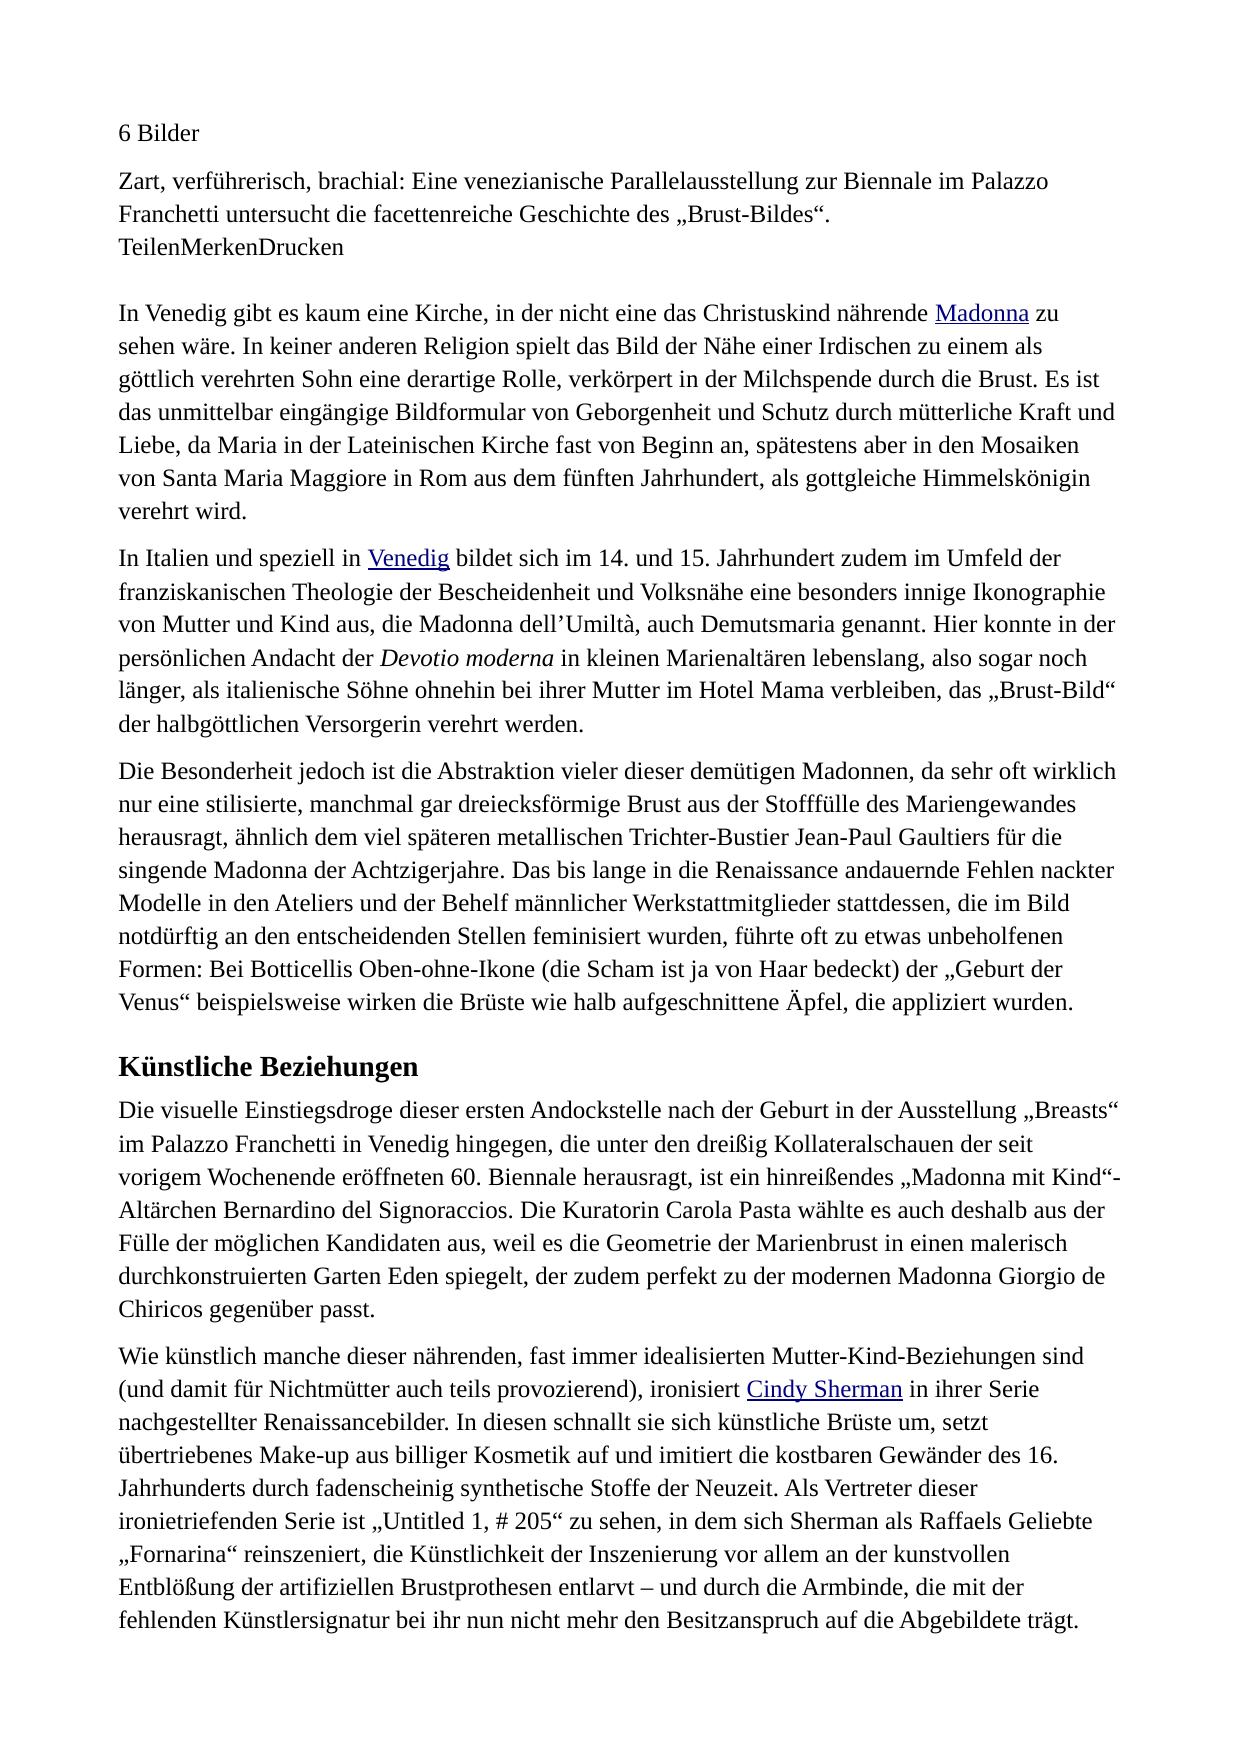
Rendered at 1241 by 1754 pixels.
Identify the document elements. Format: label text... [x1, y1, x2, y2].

text 6 Bilder [118, 118, 1122, 147]
text TeilenMerkenDrucken [118, 232, 1122, 261]
text Die Besonderheit jedoch ist die Abstraktion vieler dieser demütigen Madonnen, da sehr oft wirklich nur eine stilisierte, manchmal gar dreiecksförmige Brust aus der Stofffülle des Mariengewandes herausragt, ähnlich dem viel späteren metallischen Trichter-Bustier Jean-Paul Gaultiers für die singende Madonna der Achtzigerjahre. Das bis lange in die Renaissance andauernde Fehlen nackter Modelle in den Ateliers und der Behelf männlicher Werkstattmitglieder stattdessen, die im Bild notdürftig an den entscheidenden Stellen feminisiert wurden, führte oft zu etwas unbeholfenen Formen: Bei Botticellis Oben-ohne-Ikone (die Scham ist ja von Haar bedeckt) der „Geburt der Venus“ beispielsweise wirken die Brüste wie halb aufgeschnittene Äpfel, die appliziert wurden. [118, 756, 1122, 1016]
text Die visuelle Einstiegsdroge dieser ersten Andockstelle nach der Geburt in der Ausstellung „Breasts“ im Palazzo Franchetti in Venedig hingegen, die unter den dreißig Kollateralschauen der seit vorigem Wochenende eröffneten 60. Biennale herausragt, ist ein hinreißendes „Madonna mit Kind“-Altärchen Bernardino del Signoraccios. Die Kuratorin Carola Pasta wählte es auch deshalb aus der Fülle der möglichen Kandidaten aus, weil es die Geometrie der Marienbrust in einen malerisch durchkonstruierten Garten Eden spiegelt, der zudem perfekt zu der modernen Madonna Giorgio de Chiricos gegenüber passt. [118, 1096, 1122, 1322]
text In Venedig gibt es kaum eine Kirche, in der nicht eine das Christuskind nährende Madonna zu sehen wäre. In keiner anderen Religion spielt das Bild der Nähe einer Irdischen zu einem als göttlich verehrten Sohn eine derartige Rolle, verkörpert in der Milchspende durch die Brust. Es ist das unmittelbar eingängige Bildformular von Geborgenheit und Schutz durch mütterliche Kraft und Liebe, da Maria in der Lateinischen Kirche fast von Beginn an, spätestens aber in den Mosaiken von Santa Maria Maggiore in Rom aus dem fünften Jahrhundert, als gottgleiche Himmelskönigin verehrt wird. [118, 298, 1122, 525]
text Zart, verführerisch, brachial: Eine venezianische Parallelausstellung zur Biennale im Palazzo Franchetti untersucht die facettenreiche Geschichte des „Brust-Bildes“. [118, 166, 1122, 227]
text In Italien und speziell in Venedig bildet sich im 14. und 15. Jahrhundert zudem im Umfeld der franziskanischen Theologie der Bescheidenheit und Volksnähe eine besonders innige Ikonographie von Mutter und Kind aus, die Madonna dell’Umiltà, auch Demutsmaria genannt. Hier konnte in der persönlichen Andacht der Devotio moderna in kleinen Marienaltären lebenslang, also sogar noch länger, als italienische Söhne ohnehin bei ihrer Mutter im Hotel Mama verbleiben, das „Brust-Bild“ der halbgöttlichen Versorgerin verehrt werden. [118, 543, 1122, 737]
subtitle Künstliche Beziehungen [118, 1049, 1122, 1083]
text Wie künstlich manche dieser nährenden, fast immer idealisierten Mutter-Kind-Beziehungen sind (und damit für Nichtmütter auch teils provozierend), ironisiert Cindy Sherman in ihrer Serie nachgestellter Renaissancebilder. In diesen schnallt sie sich künstliche Brüste um, setzt übertriebenes Make-up aus billiger Kosmetik auf und imitiert die kostbaren Gewänder des 16. Jahrhunderts durch fadenscheinig synthetische Stoffe der Neuzeit. Als Vertreter dieser ironietriefenden Serie ist „Untitled 1, # 205“ zu sehen, in dem sich Sherman als Raffaels Geliebte „Fornarina“ reinszeniert, die Künstlichkeit der Inszenierung vor allem an der kunstvollen Entblößung der artifiziellen Brustprothesen entlarvt – und durch die Armbinde, die mit der fehlenden Künstlersignatur bei ihr nun nicht mehr den Besitzanspruch auf die Abgebildete trägt. [118, 1341, 1122, 1634]
